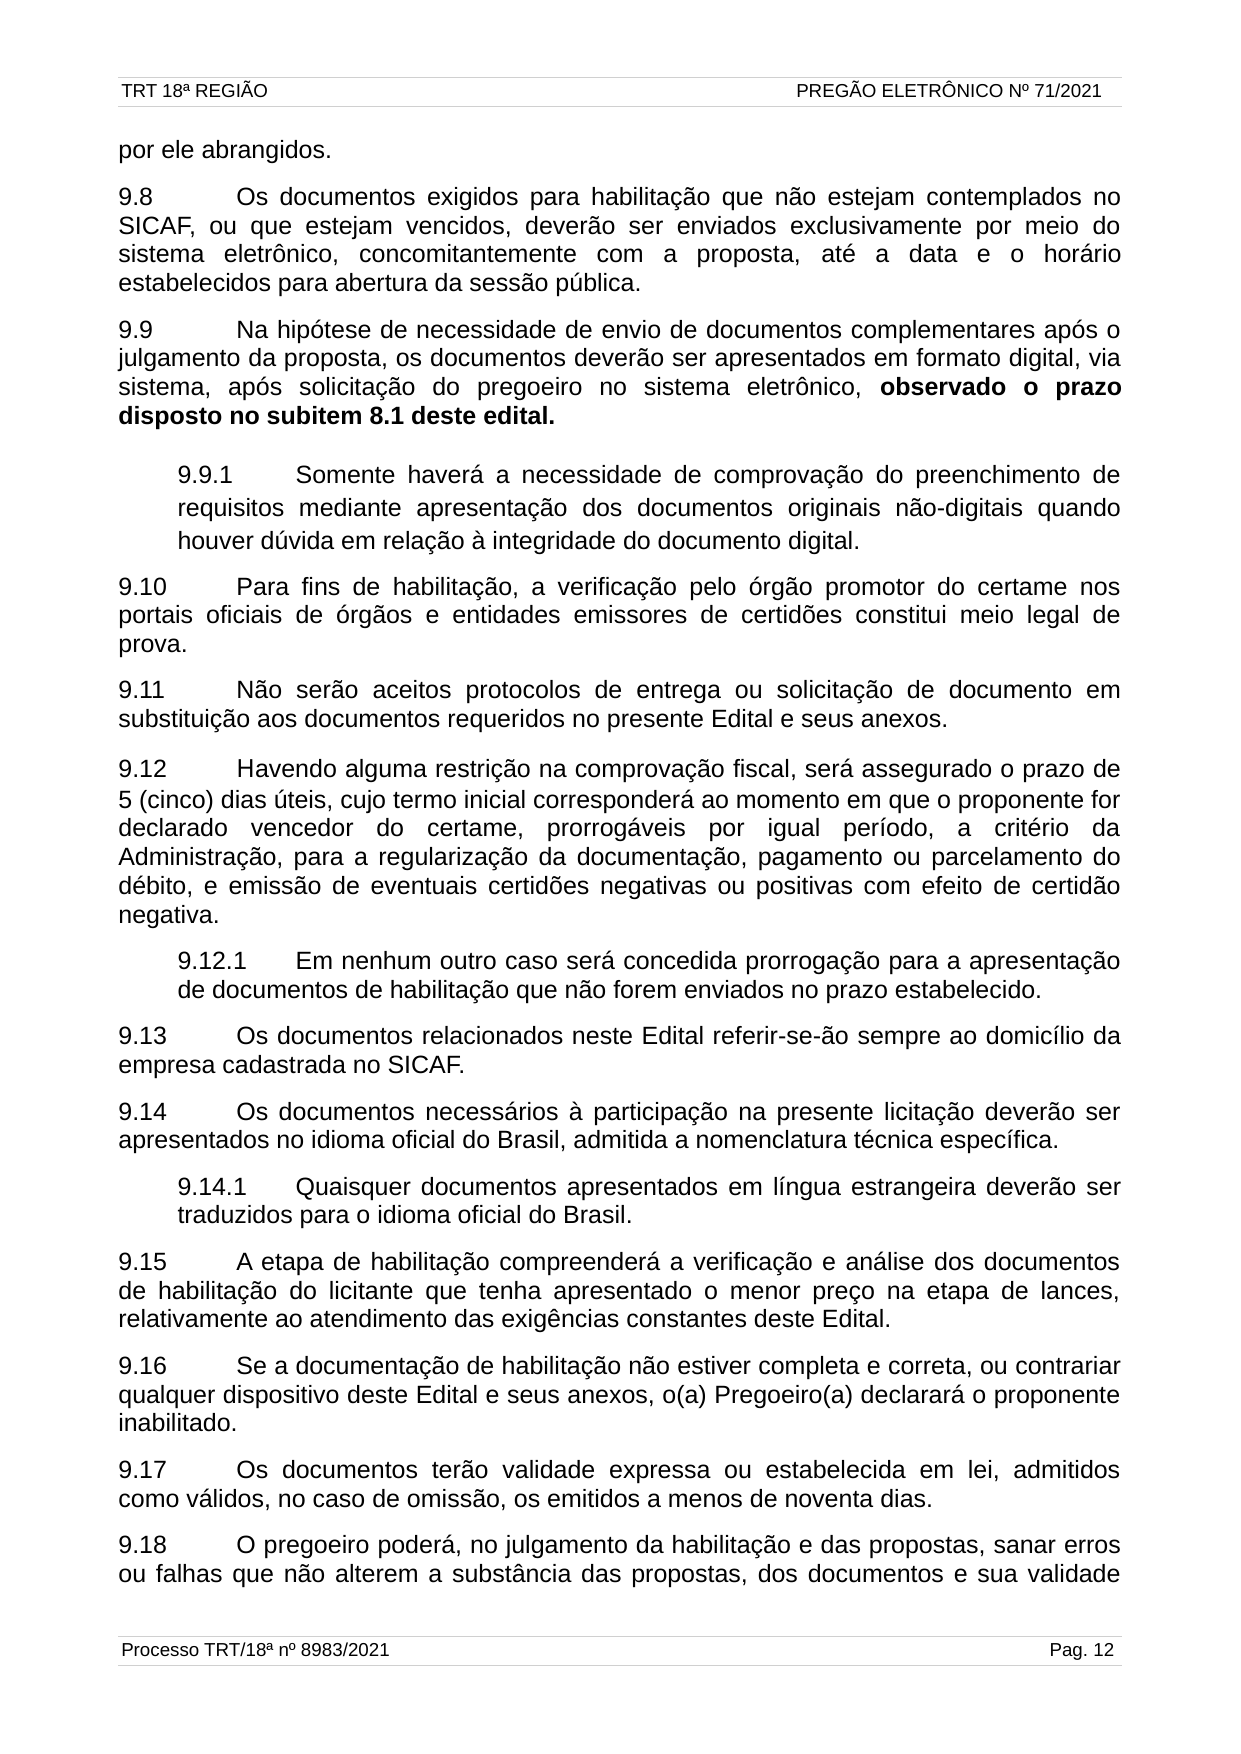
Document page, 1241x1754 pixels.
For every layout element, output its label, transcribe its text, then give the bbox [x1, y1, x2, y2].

text 9.14.1 Quaisquer documentos apresentados em língua estrangeira deverão ser traduzidos para o idioma oficial do Brasil. [177, 1172, 1122, 1229]
text 9.13 Os documentos relacionados neste Edital referir-se-ão sempre ao domicílio da empresa cadastrada no SICAF. [118, 1021, 1122, 1079]
text 9.9 Na hipótese de necessidade de envio de documentos complementares após o julgamento da proposta, os documentos deverão ser apresentados em formato digital, via sistema, após solicitação do pregoeiro no sistema eletrônico, observado o prazo disposto no subitem 8.1 deste edital. [118, 315, 1122, 430]
list por ele abrangidos. [118, 136, 1122, 164]
text 9.8 Os documentos exigidos para habilitação que não estejam contemplados no SICAF, ou que estejam vencidos, deverão ser enviados exclusivamente por meio do sistema eletrônico, concomitantemente com a proposta, até a data e o horário estabelecidos para abertura da sessão pública. [118, 182, 1122, 297]
text 9.18 O pregoeiro poderá, no julgamento da habilitação e das propostas, sanar erros ou falhas que não alterem a substância das propostas, dos documentos e sua validade [118, 1530, 1122, 1588]
text 9.14 Os documentos necessários à participação na presente licitação deverão ser apresentados no idioma oficial do Brasil, admitida a nomenclatura técnica específica. [118, 1097, 1122, 1154]
text 9.15 A etapa de habilitação compreenderá a verificação e análise dos documentos de habilitação do licitante que tenha apresentado o menor preço na etapa de lances, relativamente ao atendimento das exigências constantes deste Edital. [118, 1247, 1122, 1333]
text 9.12.1 Em nenhum outro caso será concedida prorrogação para a apresentação de documentos de habilitação que não forem enviados no prazo estabelecido. [177, 946, 1122, 1004]
text 9.12 Havendo alguma restrição na comprovação fiscal, será assegurado o prazo de 5 (cinco) dias úteis, cujo termo inicial corresponderá ao momento em que o proponente for declarado vencedor do certame, prorrogáveis por igual período, a critério da Administração, para a regularização da documentação, pagamento ou parcelamento do débito, e emissão de eventuais certidões negativas ou positivas com efeito de certidão negativa. [118, 751, 1122, 928]
text 9.11 Não serão aceitos protocolos de entrega ou solicitação de documento em substituição aos documentos requeridos no presente Edital e seus anexos. [118, 675, 1122, 733]
text 9.17 Os documentos terão validade expressa ou estabelecida em lei, admitidos como válidos, no caso de omissão, os emitidos a menos de noventa dias. [118, 1455, 1122, 1512]
text 9.10 Para fins de habilitação, a verificação pelo órgão promotor do certame nos portais oficiais de órgãos e entidades emissores de certidões constitui meio legal de prova. [118, 571, 1122, 658]
list 9.9.1 Somente haverá a necessidade de comprovação do preenchimento de requisitos mediante apresentação dos documentos originais não-digitais quando houver dúvida em relação à integridade do documento digital. [177, 460, 1122, 555]
text 9.16 Se a documentação de habilitação não estiver completa e correta, ou contrariar qualquer dispositivo deste Edital e seus anexos, o(a) Pregoeiro(a) declarará o proponente inabilitado. [118, 1351, 1122, 1437]
